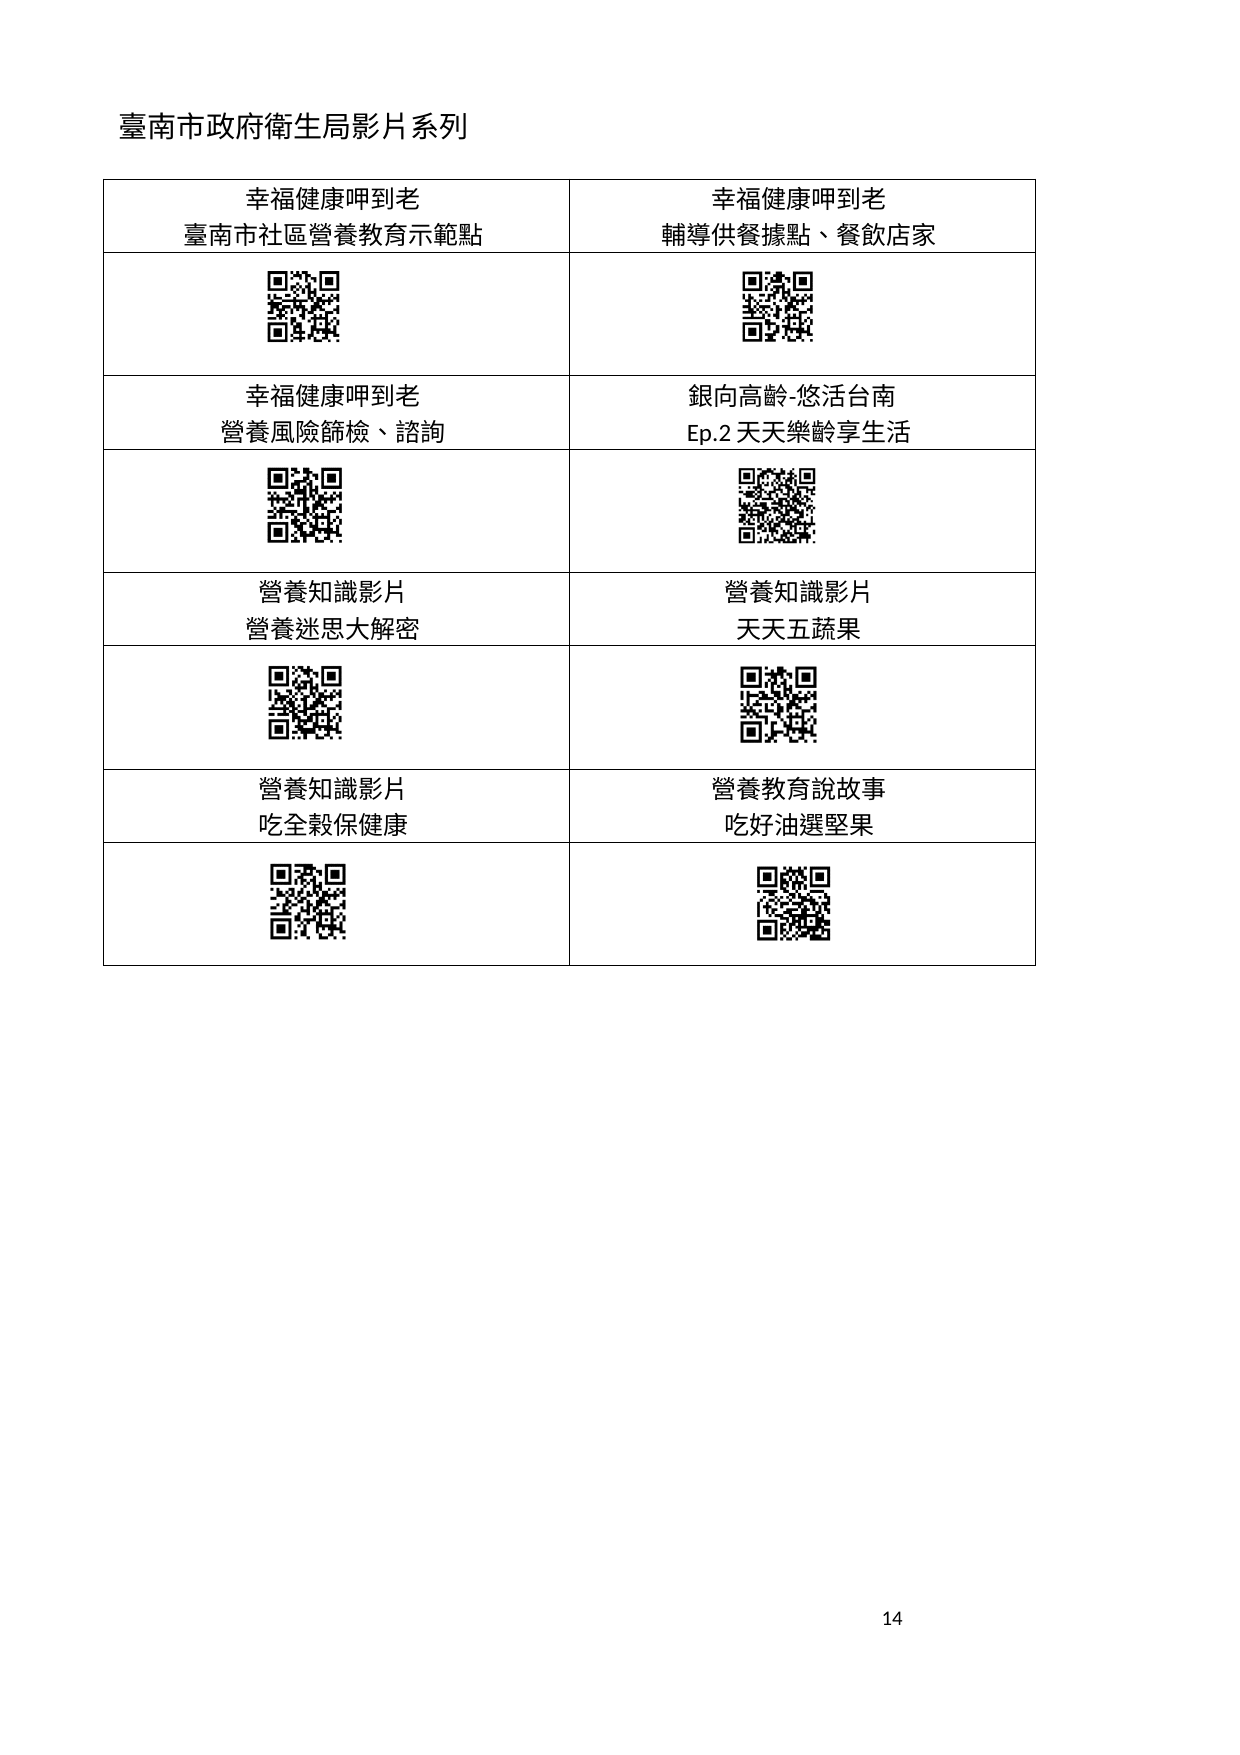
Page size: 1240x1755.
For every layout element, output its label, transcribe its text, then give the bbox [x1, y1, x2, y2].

table_cell 幸福健康呷到老 營養風險篩檢、諮詢 [104, 376, 569, 449]
table_cell [570, 253, 1035, 375]
table_cell [104, 253, 569, 375]
table_cell [104, 646, 569, 768]
table_cell 營養知識影片 天天五蔬果 [570, 573, 1035, 645]
table_cell 營養教育說故事 吃好油選堅果 [570, 770, 1035, 842]
table_cell [570, 646, 1035, 768]
table_header 幸福健康呷到老 臺南市社區營養教育示範點 [104, 180, 569, 252]
table_cell 營養知識影片 吃全榖保健康 [104, 770, 569, 842]
table_header 幸福健康呷到老 輔導供餐據點、餐飲店家 [570, 180, 1035, 252]
table_cell [104, 450, 569, 572]
table_cell [570, 450, 1035, 572]
table_cell [570, 843, 1035, 965]
table_cell [104, 843, 569, 965]
table_cell 營養知識影片 營養迷思大解密 [104, 573, 569, 645]
text 臺南市政府衛生局影片系列 [118, 94, 1137, 148]
table_cell 銀向高齡-悠活台南 Ep.2天天樂齡享生活 [570, 376, 1035, 449]
